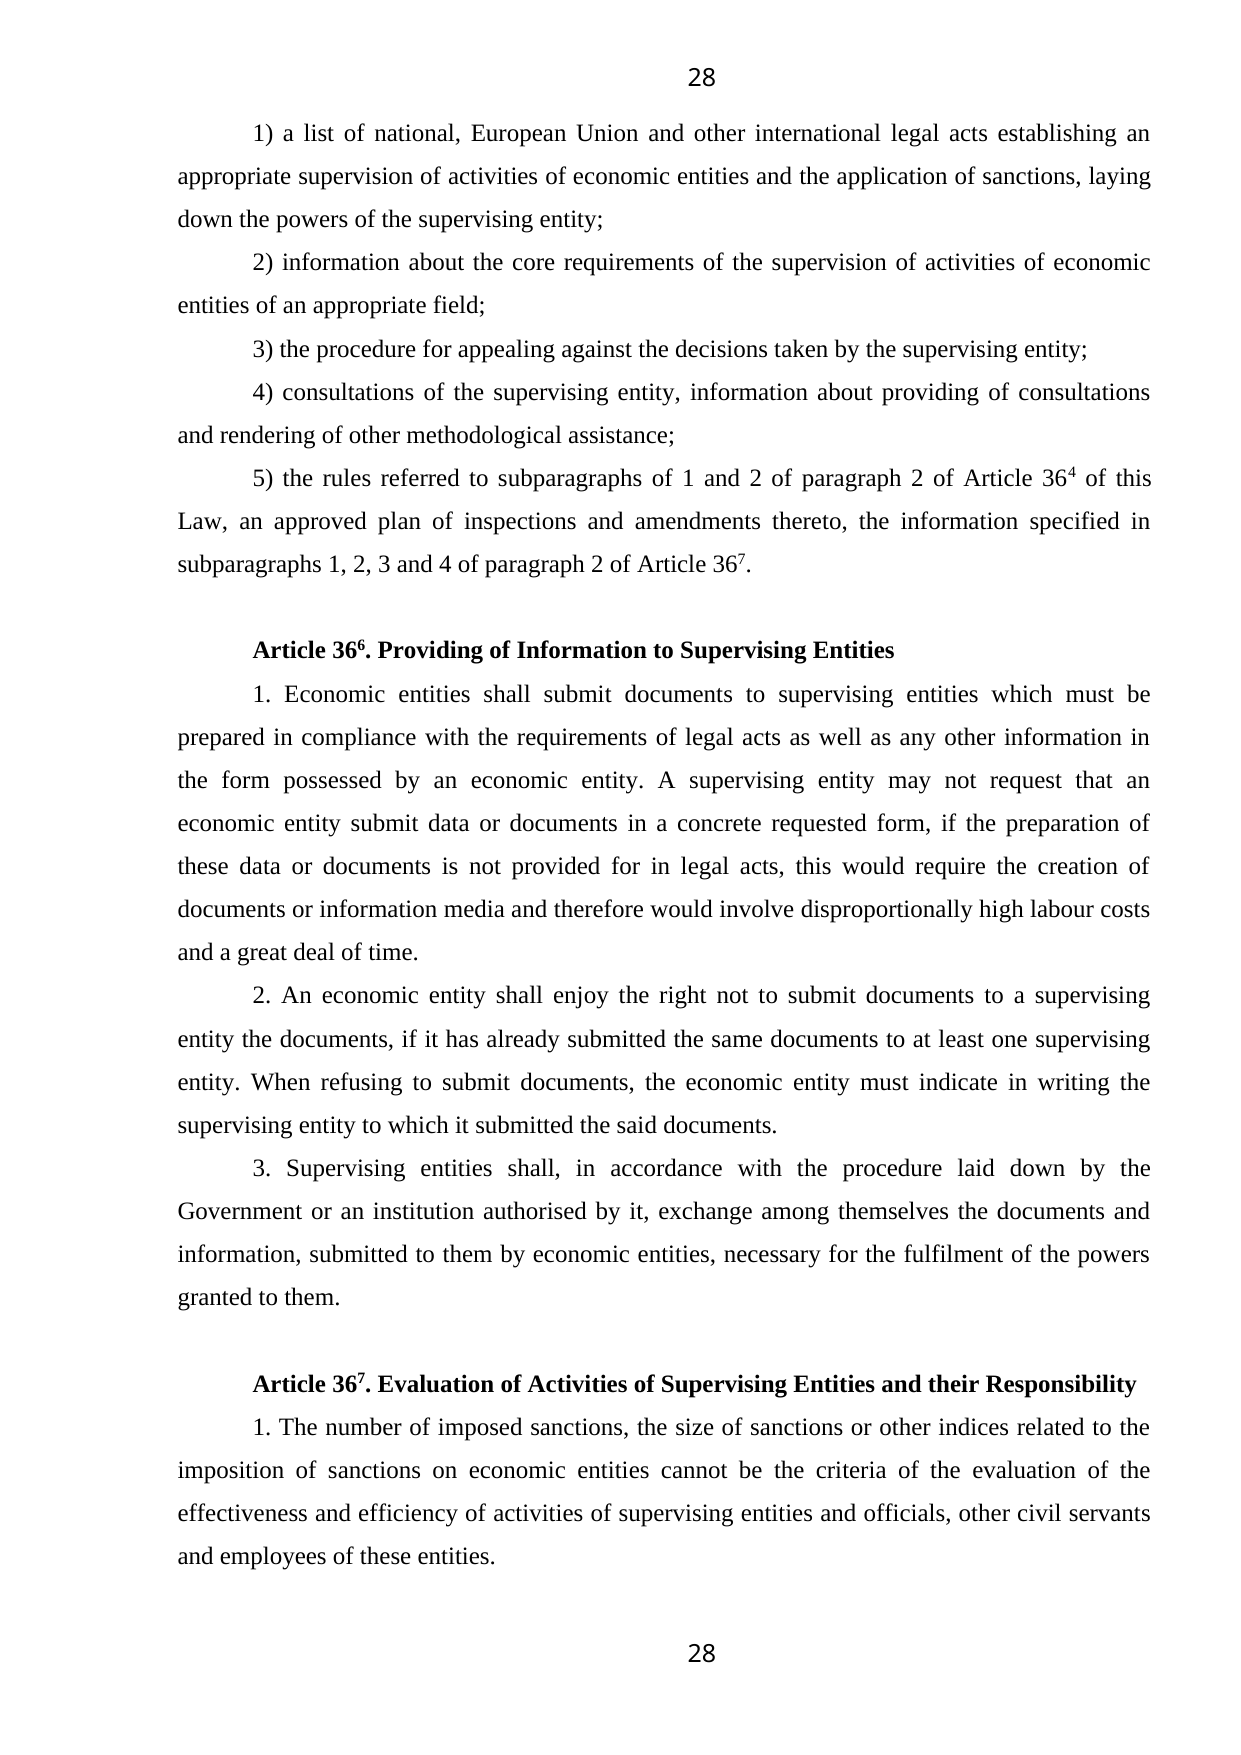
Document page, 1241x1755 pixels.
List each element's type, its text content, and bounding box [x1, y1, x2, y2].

text 3) the procedure for appealing against the decisions taken by the supervising entity; [177, 334, 1152, 362]
text 3. Supervising entities shall, in accordance with the procedure laid down by the Government or an institution authorised by it, exchange among themselves the documents and information, submitted to them by economic entities, necessary for the fulfilment of the powers granted to them. [177, 1153, 1152, 1311]
text 5) the rules referred to subparagraphs of 1 and 2 of paragraph 2 of Article 364 of this Law, an approved plan of inspections and amendments thereto, the information specified in subparagraphs 1, 2, 3 and 4 of paragraph 2 of Article 367. [177, 463, 1152, 578]
text 1. Economic entities shall submit documents to supervising entities which must be prepared in compliance with the requirements of legal acts as well as any other information in the form possessed by an economic entity. A supervising entity may not request that an economic entity submit data or documents in a concrete requested form, if the preparation of these data or documents is not provided for in legal acts, this would require the creation of documents or information media and therefore would involve disproportionally high labour costs and a great deal of time. [177, 679, 1152, 966]
text 2) information about the core requirements of the supervision of activities of economic entities of an appropriate field; [177, 247, 1152, 319]
text Article 367. Evaluation of Activities of Supervising Entities and their Responsibility [252, 1369, 1152, 1397]
text 4) consultations of the supervising entity, information about providing of consultations and rendering of other methodological assistance; [177, 377, 1152, 449]
text Article 366. Providing of Information to Supervising Entities [177, 636, 1152, 664]
text 1) a list of national, European Union and other international legal acts establishing an appropriate supervision of activities of economic entities and the application of sanctions, laying down the powers of the supervising entity; [177, 118, 1152, 233]
text 1. The number of imposed sanctions, the size of sanctions or other indices related to the imposition of sanctions on economic entities cannot be the criteria of the evaluation of the effectiveness and efficiency of activities of supervising entities and officials, other civil servants and employees of these entities. [177, 1412, 1152, 1570]
text 2. An economic entity shall enjoy the right not to submit documents to a supervising entity the documents, if it has already submitted the same documents to at least one supervising entity. When refusing to submit documents, the economic entity must indicate in writing the supervising entity to which it submitted the said documents. [177, 981, 1152, 1139]
